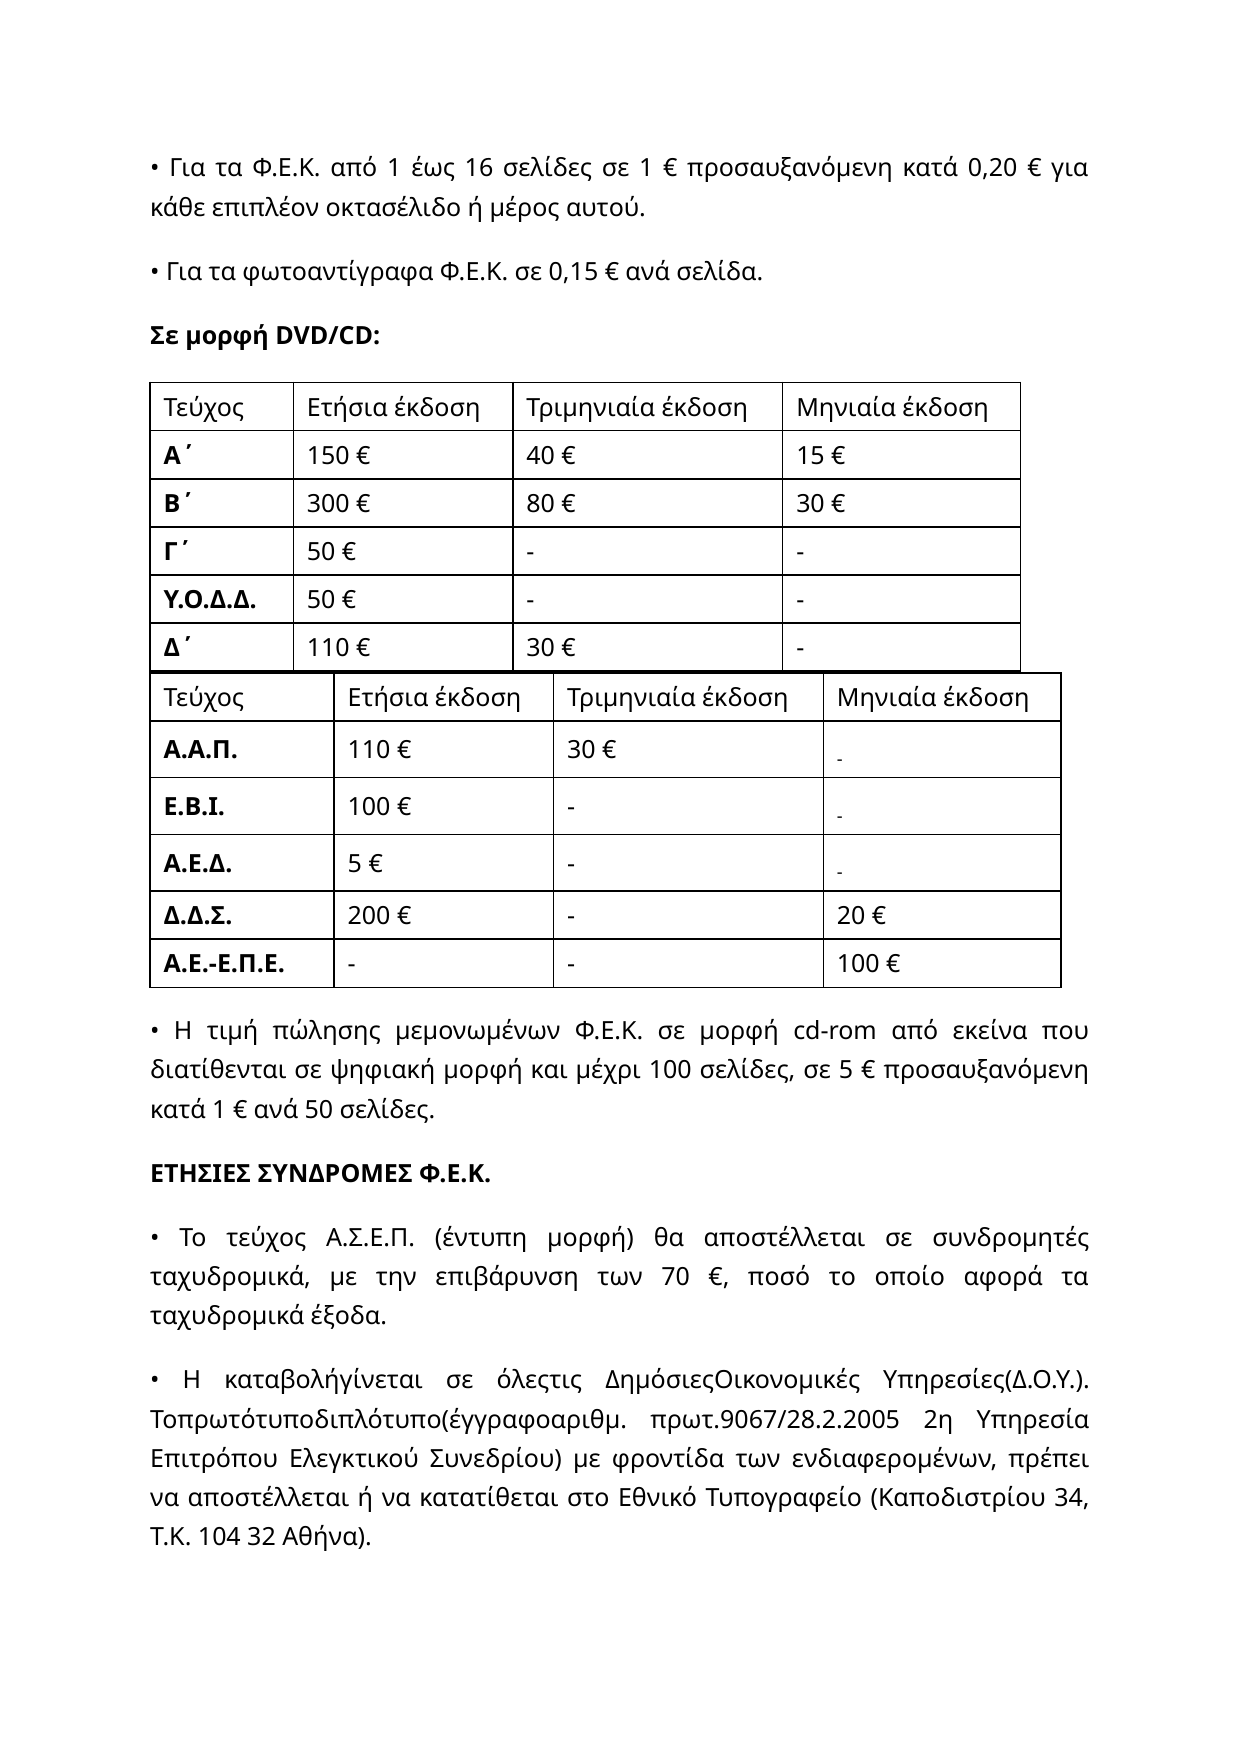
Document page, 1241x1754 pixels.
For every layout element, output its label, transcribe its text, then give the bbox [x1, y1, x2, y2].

table_cell - [514, 576, 782, 622]
table_cell 50 € [294, 528, 512, 574]
table_cell - [554, 892, 823, 938]
table_cell 30 € [514, 624, 782, 670]
table_cell - [824, 835, 1060, 890]
table_header Μηνιαία έκδοση [783, 383, 1020, 430]
table_cell 100 € [335, 778, 553, 833]
table_header Τεύχος [151, 674, 333, 720]
table_cell - [824, 778, 1060, 833]
table_cell - [824, 722, 1060, 777]
table_cell Α.Ε.-Ε.Π.Ε. [151, 940, 333, 986]
table_cell Β΄ [151, 480, 293, 526]
table_cell Α.Α.Π. [151, 722, 333, 777]
table_cell Γ΄ [151, 528, 293, 574]
table_header Τριμηνιαία έκδοση [514, 383, 782, 430]
table_cell Δ.Δ.Σ. [151, 892, 333, 938]
table_header Τριμηνιαία έκδοση [554, 674, 823, 720]
table_cell 5 € [335, 835, 553, 890]
table_cell 200 € [335, 892, 553, 938]
text ΕΤΗΣΙΕΣ ΣΥΝΔΡΟΜΕΣ Φ.Ε.Κ. [150, 1155, 1090, 1189]
text • Η καταβολήγίνεται σε όλεςτις ΔημόσιεςΟικονομικές Υπηρεσίες(Δ.Ο.Υ.). Τοπρωτότυποδιπλότυπο(έγγραφοαριθμ. πρωτ.9067/28.2.2005 2η Υπηρεσία Επιτρόπου Ελεγκτικού Συνεδρίου) με φροντίδα των ενδιαφερομένων, πρέπει να αποστέλλεται ή να κατατίθεται στο Εθνικό Τυπογραφείο (Καποδιστρίου 34, Τ.Κ. 104 32 Αθήνα). [150, 1362, 1090, 1553]
table_cell Δ΄ [151, 624, 293, 670]
table_cell - [554, 778, 823, 833]
table_cell Ε.Β.Ι. [151, 778, 333, 833]
text • Για τα Φ.Ε.Κ. από 1 έως 16 σελίδες σε 1 € προσαυξανόμενη κατά 0,20 € για κάθε επιπλέον οκτασέλιδο ή μέρος αυτού. [150, 150, 1090, 223]
table_cell 300 € [294, 480, 512, 526]
table_cell Υ.Ο.Δ.Δ. [151, 576, 293, 622]
table_cell 30 € [554, 722, 823, 777]
table_cell 40 € [514, 431, 782, 478]
text • Η τιμή πώλησης μεμονωμένων Φ.Ε.Κ. σε μορφή cd-rom από εκείνα που διατίθενται σε ψηφιακή μορφή και μέχρι 100 σελίδες, σε 5 € προσαυξανόμενη κατά 1 € ανά 50 σελίδες. [150, 1013, 1090, 1125]
text Σε μορφή DVD/CD: [150, 317, 1090, 352]
text • Για τα φωτοαντίγραφα Φ.Ε.Κ. σε 0,15 € ανά σελίδα. [150, 253, 1090, 287]
table_header Ετήσια έκδοση [294, 383, 512, 430]
table_header Τεύχος [151, 383, 293, 430]
table_cell 50 € [294, 576, 512, 622]
table_cell - [335, 940, 553, 986]
table_cell - [783, 576, 1020, 622]
table_cell Α.Ε.Δ. [151, 835, 333, 890]
table_cell 20 € [824, 892, 1060, 938]
table_cell - [514, 528, 782, 574]
text • Το τεύχος Α.Σ.Ε.Π. (έντυπη μορφή) θα αποστέλλεται σε συνδρομητές ταχυδρομικά, με την επιβάρυνση των 70 €, ποσό το οποίο αφορά τα ταχυδρομικά έξοδα. [150, 1219, 1090, 1332]
table_cell 15 € [783, 431, 1020, 478]
table_cell 150 € [294, 431, 512, 478]
table_cell - [783, 528, 1020, 574]
table_header Μηνιαία έκδοση [824, 674, 1060, 720]
table_header Ετήσια έκδοση [335, 674, 553, 720]
table_cell 30 € [783, 480, 1020, 526]
table_cell 80 € [514, 480, 782, 526]
table_cell 110 € [294, 624, 512, 670]
table_cell - [554, 940, 823, 986]
table_cell 100 € [824, 940, 1060, 986]
table_cell Α΄ [151, 431, 293, 478]
table_cell - [783, 624, 1020, 670]
table_cell - [554, 835, 823, 890]
table_cell 110 € [335, 722, 553, 777]
